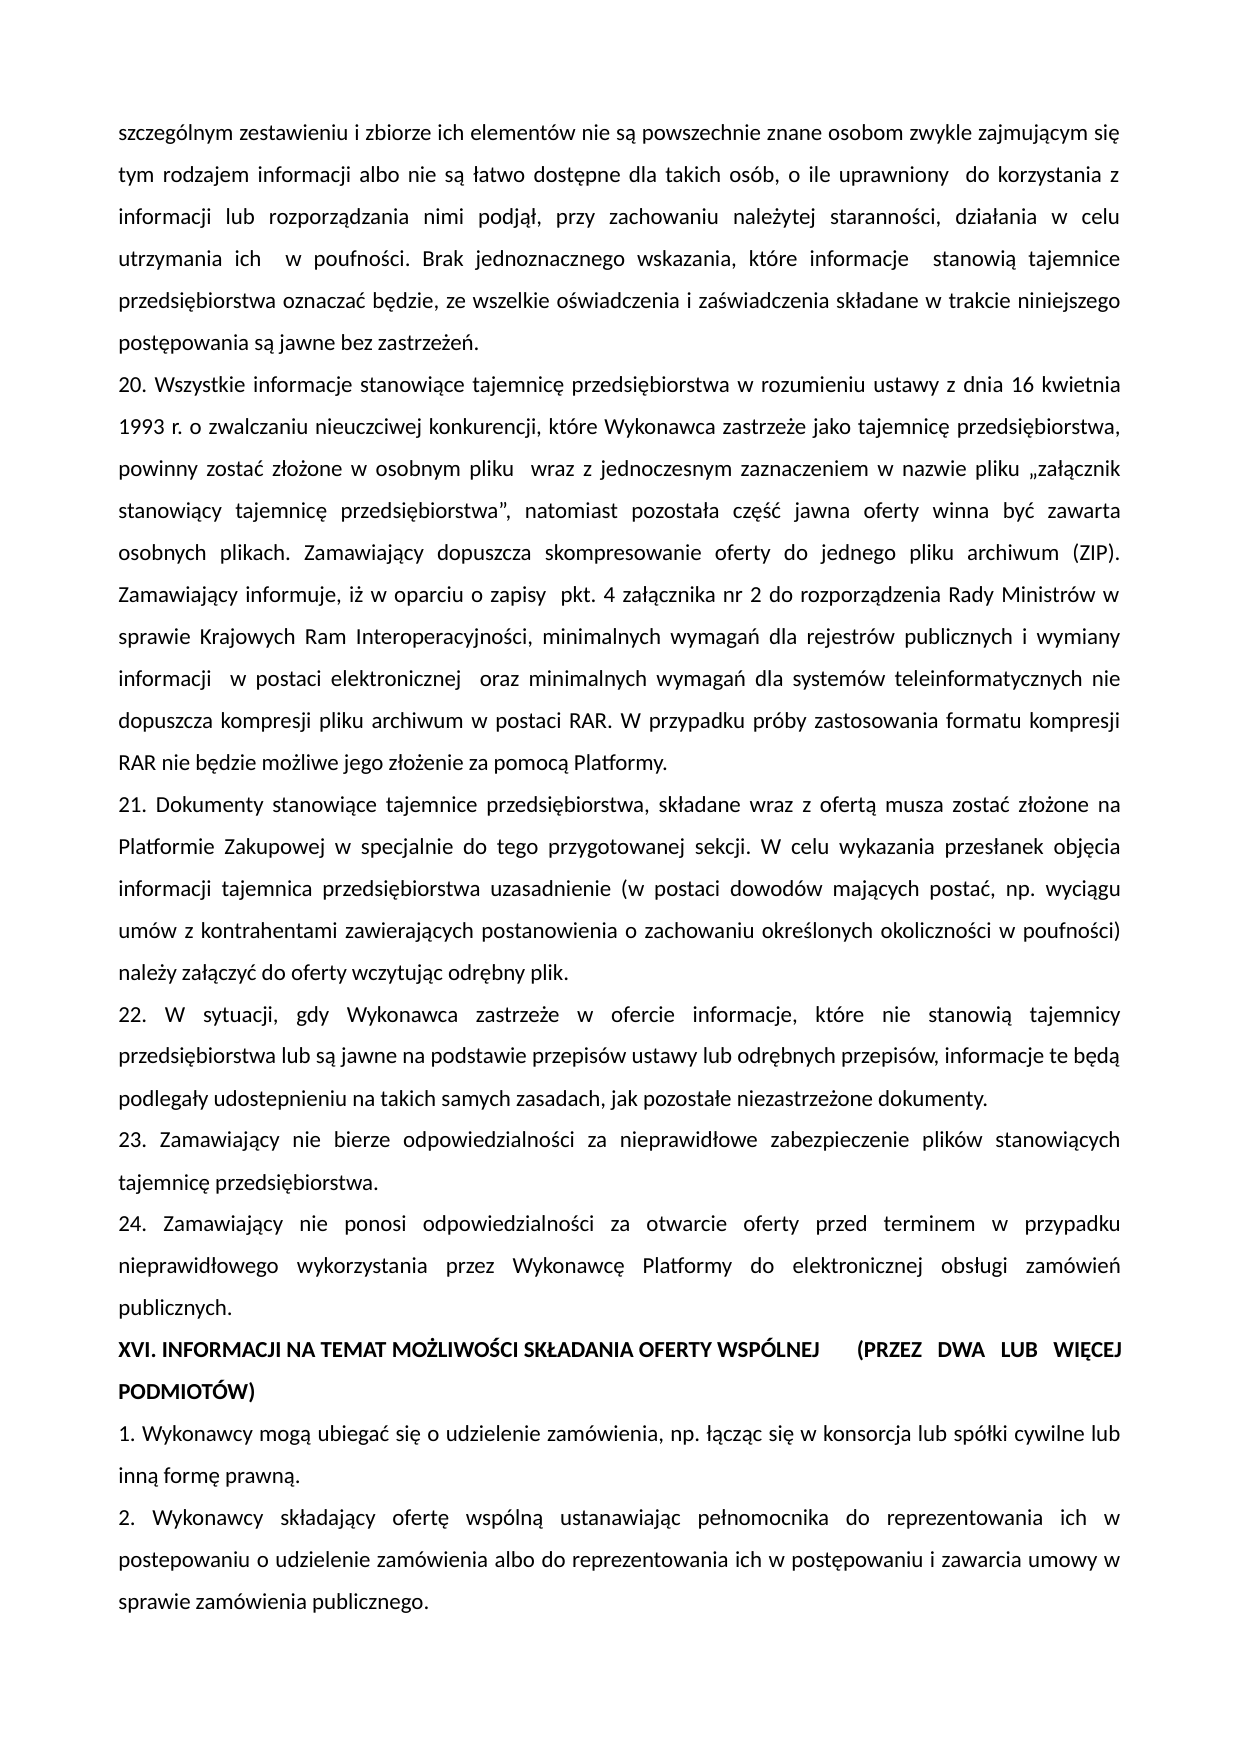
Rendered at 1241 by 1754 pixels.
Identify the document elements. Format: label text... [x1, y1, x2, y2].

text 24. Zamawiający nie ponosi odpowiedzialności za otwarcie oferty przed terminem w przypadku nieprawidłowego wykorzystania przez Wykonawcę Platformy do elektronicznej obsługi zamówień publicznych. [118, 1209, 1122, 1322]
text 2. Wykonawcy składający ofertę wspólną ustanawiając pełnomocnika do reprezentowania ich w postepowaniu o udzielenie zamówienia albo do reprezentowania ich w postępowaniu i zawarcia umowy w sprawie zamówienia publicznego. [118, 1503, 1122, 1615]
text 23. Zamawiający nie bierze odpowiedzialności za nieprawidłowe zabezpieczenie plików stanowiących tajemnicę przedsiębiorstwa. [118, 1126, 1122, 1196]
text XVI. INFORMACJI NA TEMAT MOŻLIWOŚCI SKŁADANIA OFERTY WSPÓLNEJ (PRZEZ DWA LUB WIĘCEJ PODMIOTÓW) [118, 1336, 1122, 1406]
text 20. Wszystkie informacje stanowiące tajemnicę przedsiębiorstwa w rozumieniu ustawy z dnia 16 kwietnia 1993 r. o zwalczaniu nieuczciwej konkurencji, które Wykonawca zastrzeże jako tajemnicę przedsiębiorstwa, powinny zostać złożone w osobnym pliku wraz z jednoczesnym zaznaczeniem w nazwie pliku „załącznik stanowiący tajemnicę przedsiębiorstwa”, natomiast pozostała część jawna oferty winna być zawarta osobnych plikach. Zamawiający dopuszcza skompresowanie oferty do jednego pliku archiwum (ZIP). Zamawiający informuje, iż w oparciu o zapisy pkt. 4 załącznika nr 2 do rozporządzenia Rady Ministrów w sprawie Krajowych Ram Interoperacyjności, minimalnych wymagań dla rejestrów publicznych i wymiany informacji w postaci elektronicznej oraz minimalnych wymagań dla systemów teleinformatycznych nie dopuszcza kompresji pliku archiwum w postaci RAR. W przypadku próby zastosowania formatu kompresji RAR nie będzie możliwe jego złożenie za pomocą Platformy. [118, 370, 1122, 776]
text szczególnym zestawieniu i zbiorze ich elementów nie są powszechnie znane osobom zwykle zajmującym się tym rodzajem informacji albo nie są łatwo dostępne dla takich osób, o ile uprawniony do korzystania z informacji lub rozporządzania nimi podjął, przy zachowaniu należytej staranności, działania w celu utrzymania ich w poufności. Brak jednoznacznego wskazania, które informacje stanowią tajemnice przedsiębiorstwa oznaczać będzie, ze wszelkie oświadczenia i zaświadczenia składane w trakcie niniejszego postępowania są jawne bez zastrzeżeń. [118, 118, 1122, 356]
text 1. Wykonawcy mogą ubiegać się o udzielenie zamówienia, np. łącząc się w konsorcja lub spółki cywilne lub inną formę prawną. [118, 1419, 1122, 1489]
text 22. W sytuacji, gdy Wykonawca zastrzeże w ofercie informacje, które nie stanowią tajemnicy przedsiębiorstwa lub są jawne na podstawie przepisów ustawy lub odrębnych przepisów, informacje te będą podlegały udostepnieniu na takich samych zasadach, jak pozostałe niezastrzeżone dokumenty. [118, 1000, 1122, 1112]
text 21. Dokumenty stanowiące tajemnice przedsiębiorstwa, składane wraz z ofertą musza zostać złożone na Platformie Zakupowej w specjalnie do tego przygotowanej sekcji. W celu wykazania przesłanek objęcia informacji tajemnica przedsiębiorstwa uzasadnienie (w postaci dowodów mających postać, np. wyciągu umów z kontrahentami zawierających postanowienia o zachowaniu określonych okoliczności w poufności) należy załączyć do oferty wczytując odrębny plik. [118, 790, 1122, 986]
